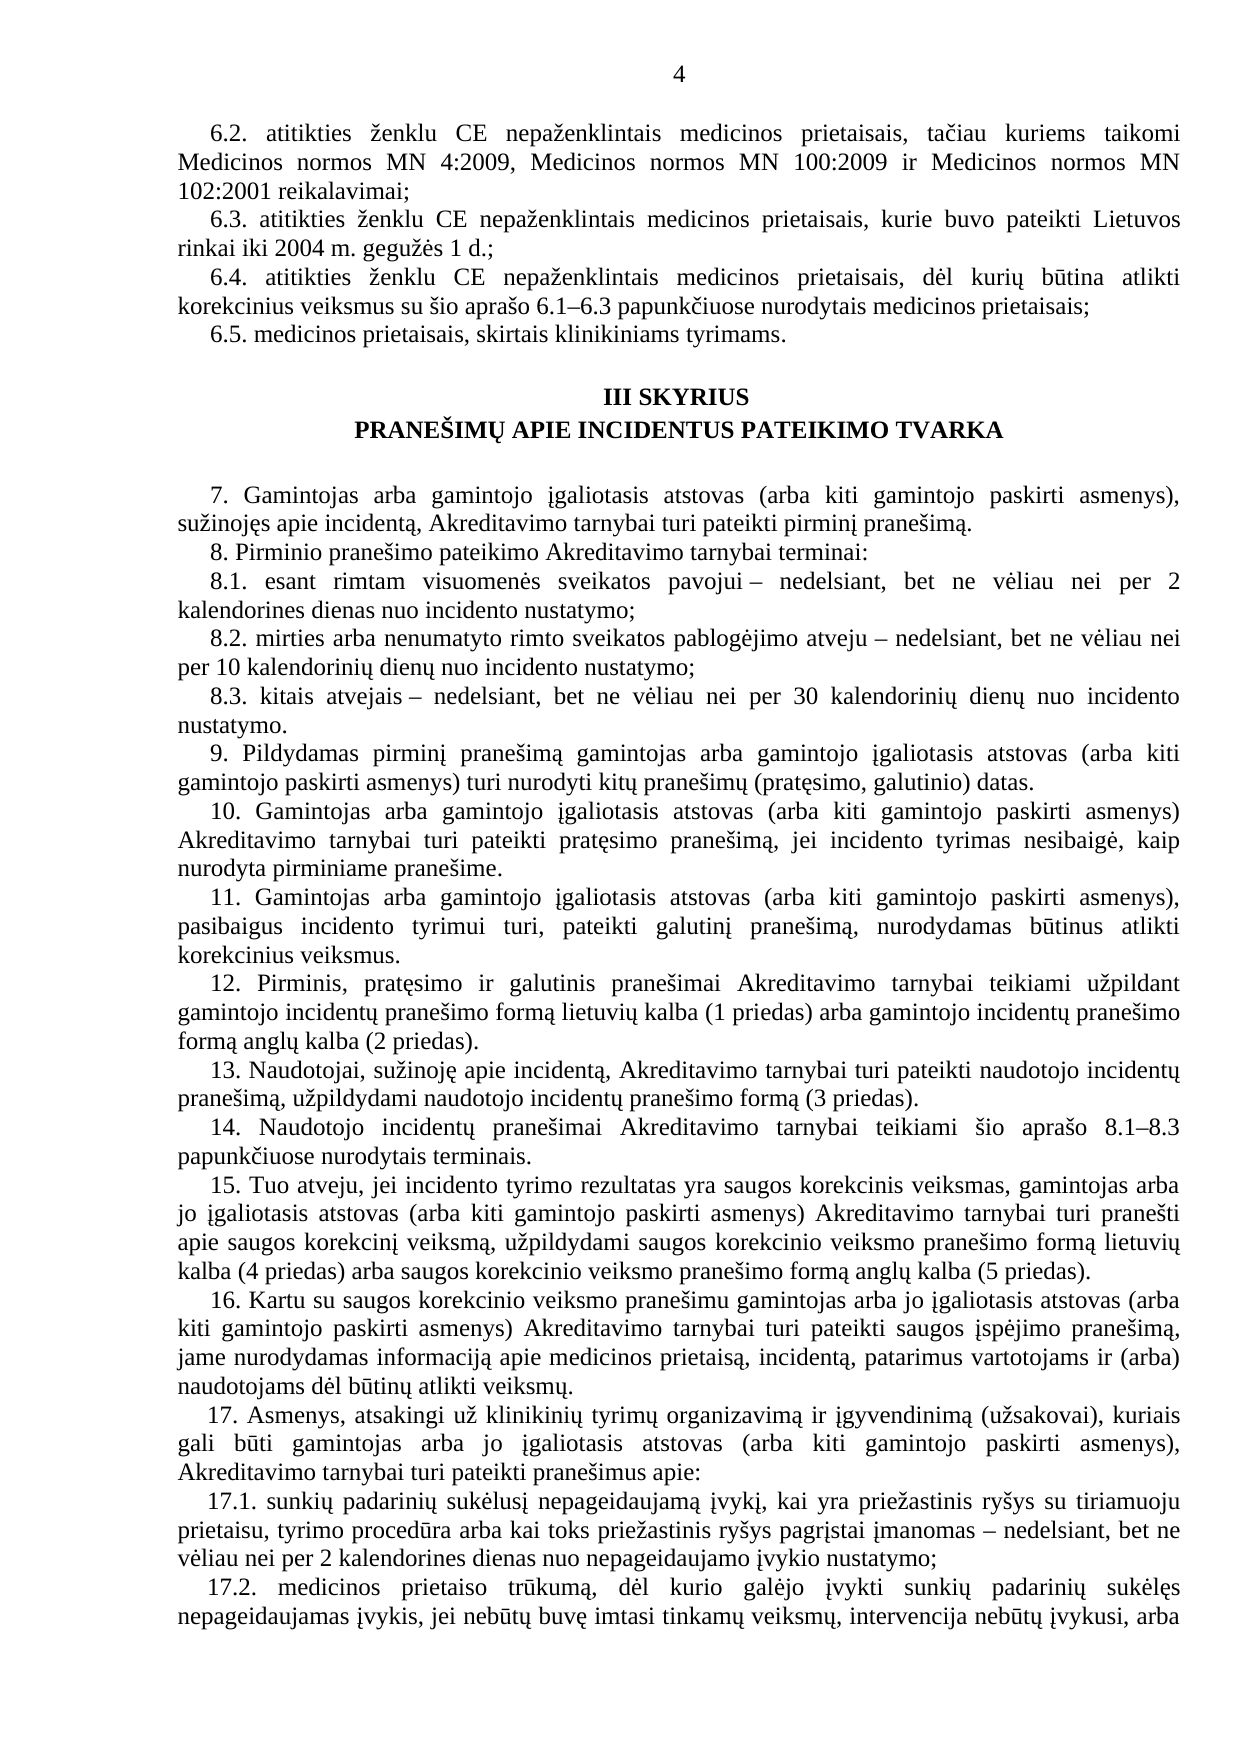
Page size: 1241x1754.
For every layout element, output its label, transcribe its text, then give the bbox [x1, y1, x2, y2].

text 9. Pildydamas pirminį pranešimą gamintojas arba gamintojo įgaliotasis atstovas (arba kiti gamintojo paskirti asmenys) turi nurodyti kitų pranešimų (pratęsimo, galutinio) datas. [177, 738, 1181, 796]
text 12. Pirminis, pratęsimo ir galutinis pranešimai Akreditavimo tarnybai teikiami užpildant gamintojo incidentų pranešimo formą lietuvių kalba (1 priedas) arba gamintojo incidentų pranešimo formą anglų kalba (2 priedas). [177, 968, 1181, 1055]
text 10. Gamintojas arba gamintojo įgaliotasis atstovas (arba kiti gamintojo paskirti asmenys) Akreditavimo tarnybai turi pateikti pratęsimo pranešimą, jei incidento tyrimas nesibaigė, kaip nurodyta pirminiame pranešime. [177, 796, 1181, 882]
text 17. Asmenys, atsakingi už klinikinių tyrimų organizavimą ir įgyvendinimą (užsakovai), kuriais gali būti gamintojas arba jo įgaliotasis atstovas (arba kiti gamintojo paskirti asmenys), Akreditavimo tarnybai turi pateikti pranešimus apie: [177, 1400, 1181, 1486]
text 6.4. atitikties ženklu CE nepaženklintais medicinos prietaisais, dėl kurių būtina atlikti korekcinius veiksmus su šio aprašo 6.1–6.3 papunkčiuose nurodytais medicinos prietaisais; [177, 262, 1181, 319]
text 17.2. medicinos prietaiso trūkumą, dėl kurio galėjo įvykti sunkių padarinių sukėlęs nepageidaujamas įvykis, jei nebūtų buvę imtasi tinkamų veiksmų, intervencija nebūtų įvykusi, arba [177, 1572, 1181, 1630]
text 17.1. sunkių padarinių sukėlusį nepageidaujamą įvykį, kai yra priežastinis ryšys su tiriamuoju prietaisu, tyrimo procedūra arba kai toks priežastinis ryšys pagrįstai įmanomas – nedelsiant, bet ne vėliau nei per 2 kalendorines dienas nuo nepageidaujamo įvykio nustatymo; [177, 1486, 1181, 1572]
text 13. Naudotojai, sužinoję apie incidentą, Akreditavimo tarnybai turi pateikti naudotojo incidentų pranešimą, užpildydami naudotojo incidentų pranešimo formą (3 priedas). [177, 1055, 1181, 1112]
text 11. Gamintojas arba gamintojo įgaliotasis atstovas (arba kiti gamintojo paskirti asmenys), pasibaigus incidento tyrimui turi, pateikti galutinį pranešimą, nurodydamas būtinus atlikti korekcinius veiksmus. [177, 882, 1181, 968]
text 14. Naudotojo incidentų pranešimai Akreditavimo tarnybai teikiami šio aprašo 8.1–8.3 papunkčiuose nurodytais terminais. [177, 1112, 1181, 1170]
text 8.2. mirties arba nenumatyto rimto sveikatos pablogėjimo atveju – nedelsiant, bet ne vėliau nei per 10 kalendorinių dienų nuo incidento nustatymo; [177, 623, 1181, 681]
text 15. Tuo atveju, jei incidento tyrimo rezultatas yra saugos korekcinis veiksmas, gamintojas arba jo įgaliotasis atstovas (arba kiti gamintojo paskirti asmenys) Akreditavimo tarnybai turi pranešti apie saugos korekcinį veiksmą, užpildydami saugos korekcinio veiksmo pranešimo formą lietuvių kalba (4 priedas) arba saugos korekcinio veiksmo pranešimo formą anglų kalba (5 priedas). [177, 1170, 1181, 1285]
text 16. Kartu su saugos korekcinio veiksmo pranešimu gamintojas arba jo įgaliotasis atstovas (arba kiti gamintojo paskirti asmenys) Akreditavimo tarnybai turi pateikti saugos įspėjimo pranešimą, jame nurodydamas informaciją apie medicinos prietaisą, incidentą, patarimus vartotojams ir (arba) naudotojams dėl būtinų atlikti veiksmų. [177, 1285, 1181, 1400]
text 7. Gamintojas arba gamintojo įgaliotasis atstovas (arba kiti gamintojo paskirti asmenys), sužinojęs apie incidentą, Akreditavimo tarnybai turi pateikti pirminį pranešimą. [177, 480, 1181, 537]
text III SKYRIUS [177, 382, 1181, 411]
text 6.3. atitikties ženklu CE nepaženklintais medicinos prietaisais, kurie buvo pateikti Lietuvos rinkai iki 2004 m. gegužės 1 d.; [177, 204, 1181, 262]
text 6.5. medicinos prietaisais, skirtais klinikiniams tyrimams. [177, 319, 1181, 348]
text PRANEŠIMŲ APIE INCIDENTUS PATEIKIMO TVARKA [177, 415, 1181, 444]
text 6.2. atitikties ženklu CE nepaženklintais medicinos prietaisais, tačiau kuriems taikomi Medicinos normos MN 4:2009, Medicinos normos MN 100:2009 ir Medicinos normos MN 102:2001 reikalavimai; [177, 118, 1181, 204]
text 8.3. kitais atvejais – nedelsiant, bet ne vėliau nei per 30 kalendorinių dienų nuo incidento nustatymo. [177, 681, 1181, 738]
text 8. Pirminio pranešimo pateikimo Akreditavimo tarnybai terminai: [177, 537, 1181, 566]
text 8.1. esant rimtam visuomenės sveikatos pavojui – nedelsiant, bet ne vėliau nei per 2 kalendorines dienas nuo incidento nustatymo; [177, 566, 1181, 623]
